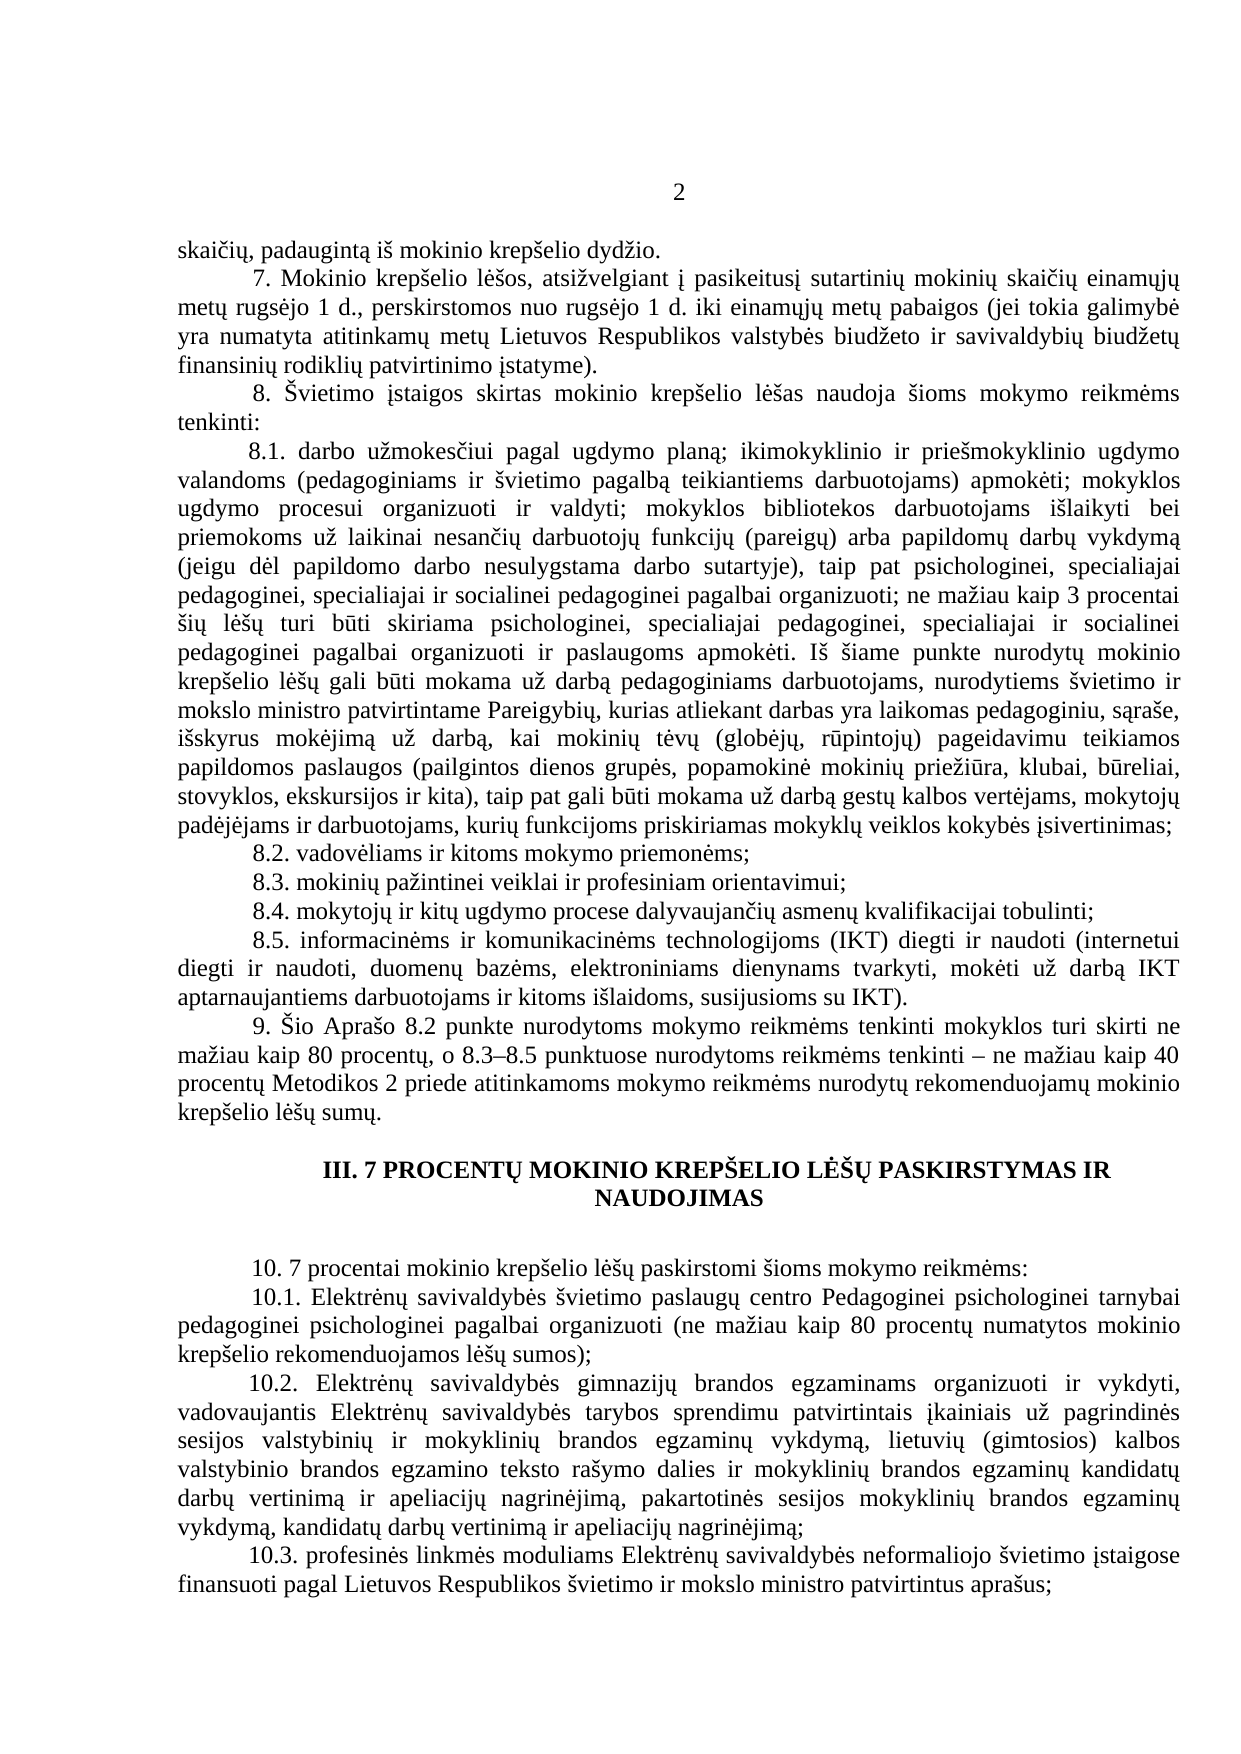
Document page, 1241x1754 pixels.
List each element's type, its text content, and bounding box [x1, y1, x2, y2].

text III. 7 PROCENTŲ MOKINIO KREPŠELIO LĖŠŲ PASKIRSTYMAS IR NAUDOJIMAS [177, 1155, 1181, 1212]
text 8.2. vadovėliams ir kitoms mokymo priemonėms; [177, 838, 1181, 867]
text 10. 7 procentai mokinio krepšelio lėšų paskirstomi šioms mokymo reikmėms: [177, 1253, 1181, 1282]
text 8. Švietimo įstaigos skirtas mokinio krepšelio lėšas naudoja šioms mokymo reikmėms tenkinti: [177, 378, 1181, 436]
text 8.5. informacinėms ir komunikacinėms technologijoms (IKT) diegti ir naudoti (internetui diegti ir naudoti, duomenų bazėms, elektroniniams dienynams tvarkyti, mokėti už darbą IKT aptarnaujantiems darbuotojams ir kitoms išlaidoms, susijusioms su IKT). [177, 925, 1181, 1011]
text 8.1. darbo užmokesčiui pagal ugdymo planą; ikimokyklinio ir priešmokyklinio ugdymo valandoms (pedagoginiams ir švietimo pagalbą teikiantiems darbuotojams) apmokėti; mokyklos ugdymo procesui organizuoti ir valdyti; mokyklos bibliotekos darbuotojams išlaikyti bei priemokoms už laikinai nesančių darbuotojų funkcijų (pareigų) arba papildomų darbų vykdymą (jeigu dėl papildomo darbo nesulygstama darbo sutartyje), taip pat psichologinei, specialiajai pedagoginei, specialiajai ir socialinei pedagoginei pagalbai organizuoti; ne mažiau kaip 3 procentai šių lėšų turi būti skiriama psichologinei, specialiajai pedagoginei, specialiajai ir socialinei pedagoginei pagalbai organizuoti ir paslaugoms apmokėti. Iš šiame punkte nurodytų mokinio krepšelio lėšų gali būti mokama už darbą pedagoginiams darbuotojams, nurodytiems švietimo ir mokslo ministro patvirtintame Pareigybių, kurias atliekant darbas yra laikomas pedagoginiu, sąraše, išskyrus mokėjimą už darbą, kai mokinių tėvų (globėjų, rūpintojų) pageidavimu teikiamos papildomos paslaugos (pailgintos dienos grupės, popamokinė mokinių priežiūra, klubai, būreliai, stovyklos, ekskursijos ir kita), taip pat gali būti mokama už darbą gestų kalbos vertėjams, mokytojų padėjėjams ir darbuotojams, kurių funkcijoms priskiriamas mokyklų veiklos kokybės įsivertinimas; [177, 436, 1181, 838]
text skaičių, padaugintą iš mokinio krepšelio dydžio. [177, 235, 1181, 263]
text 7. Mokinio krepšelio lėšos, atsižvelgiant į pasikeitusį sutartinių mokinių skaičių einamųjų metų rugsėjo 1 d., perskirstomos nuo rugsėjo 1 d. iki einamųjų metų pabaigos (jei tokia galimybė yra numatyta atitinkamų metų Lietuvos Respublikos valstybės biudžeto ir savivaldybių biudžetų finansinių rodiklių patvirtinimo įstatyme). [177, 263, 1181, 378]
text 9. Šio Aprašo 8.2 punkte nurodytoms mokymo reikmėms tenkinti mokyklos turi skirti ne mažiau kaip 80 procentų, o 8.3–8.5 punktuose nurodytoms reikmėms tenkinti – ne mažiau kaip 40 procentų Metodikos 2 priede atitinkamoms mokymo reikmėms nurodytų rekomenduojamų mokinio krepšelio lėšų sumų. [177, 1011, 1181, 1126]
text 10.3. profesinės linkmės moduliams Elektrėnų savivaldybės neformaliojo švietimo įstaigose finansuoti pagal Lietuvos Respublikos švietimo ir mokslo ministro patvirtintus aprašus; [177, 1540, 1181, 1598]
text 10.2. Elektrėnų savivaldybės gimnazijų brandos egzaminams organizuoti ir vykdyti, vadovaujantis Elektrėnų savivaldybės tarybos sprendimu patvirtintais įkainiais už pagrindinės sesijos valstybinių ir mokyklinių brandos egzaminų vykdymą, lietuvių (gimtosios) kalbos valstybinio brandos egzamino teksto rašymo dalies ir mokyklinių brandos egzaminų kandidatų darbų vertinimą ir apeliacijų nagrinėjimą, pakartotinės sesijos mokyklinių brandos egzaminų vykdymą, kandidatų darbų vertinimą ir apeliacijų nagrinėjimą; [177, 1368, 1181, 1540]
text 8.4. mokytojų ir kitų ugdymo procese dalyvaujančių asmenų kvalifikacijai tobulinti; [177, 896, 1181, 925]
text 10.1. Elektrėnų savivaldybės švietimo paslaugų centro Pedagoginei psichologinei tarnybai pedagoginei psichologinei pagalbai organizuoti (ne mažiau kaip 80 procentų numatytos mokinio krepšelio rekomenduojamos lėšų sumos); [177, 1282, 1181, 1368]
text 8.3. mokinių pažintinei veiklai ir profesiniam orientavimui; [177, 867, 1181, 896]
